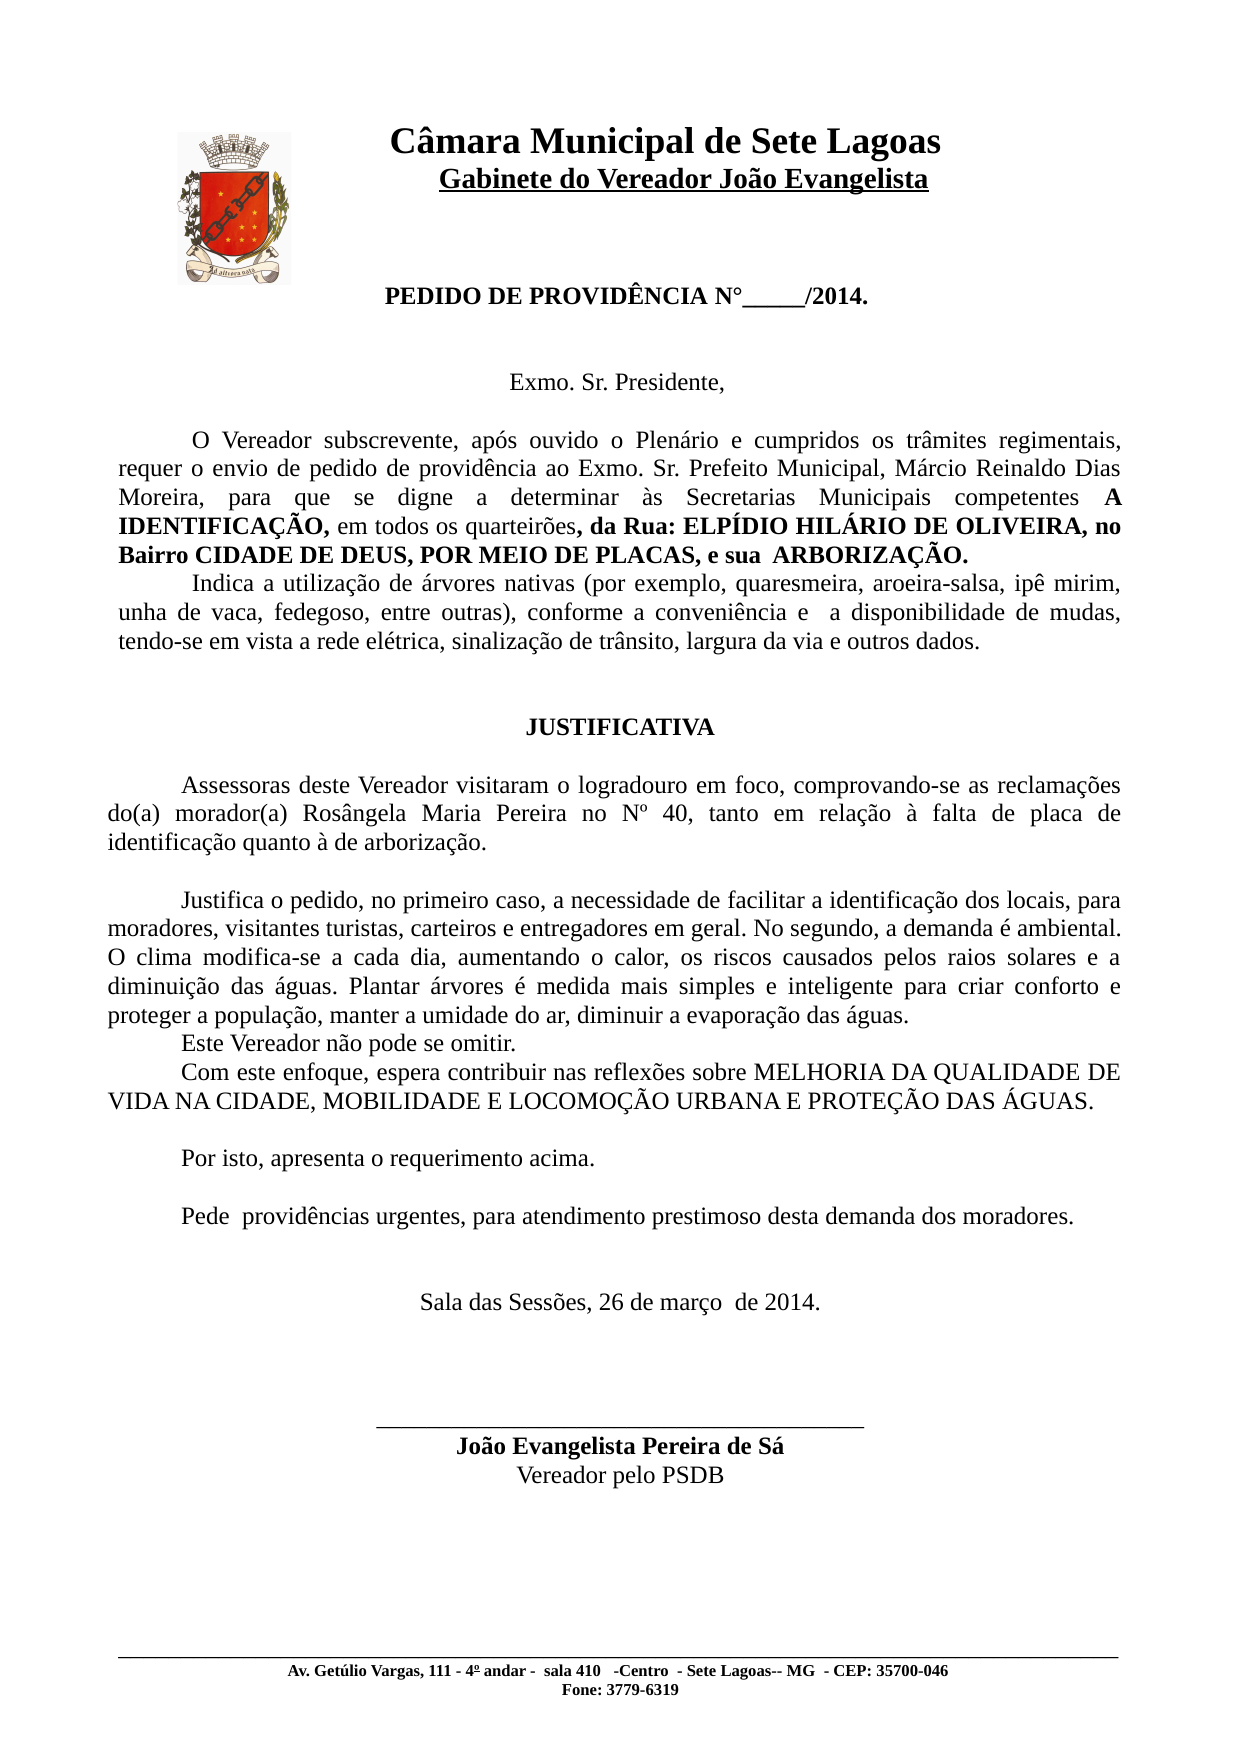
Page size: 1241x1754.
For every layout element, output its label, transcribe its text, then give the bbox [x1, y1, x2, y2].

text Av. Getúlio Vargas, 111 - 4º andar - sala 410 -Centro - Sete Lagoas-- MG - CEP: 35700-046 [118, 1661, 1122, 1680]
text Assessoras deste Vereador visitaram o logradouro em foco, comprovando-se as reclamações do(a) morador(a) Rosângela Maria Pereira no Nº 40, tanto em relação à falta de placa de identificação quanto à de arborização. [107, 770, 1122, 856]
text Fone: 3779-6319 [118, 1680, 1122, 1699]
text Exmo. Sr. Presidente, [118, 367, 1122, 396]
text ________________________________________________________________________________ [118, 1632, 1122, 1661]
text JUSTIFICATIVA [118, 712, 1122, 741]
text Gabinete do Vereador João Evangelista [292, 161, 1122, 195]
text [118, 161, 177, 195]
text Vereador pelo PSDB [118, 1460, 1122, 1488]
text PEDIDO DE PROVIDÊNCIA N°_____/2014. [118, 281, 1122, 310]
text Por isto, apresenta o requerimento acima. [107, 1143, 1122, 1172]
text Este Vereador não pode se omitir. [107, 1028, 1122, 1057]
text Câmara Municipal de Sete Lagoas [118, 118, 1122, 161]
text O Vereador subscrevente, após ouvido o Plenário e cumpridos os trâmites regimentais, requer o envio de pedido de providência ao Exmo. Sr. Prefeito Municipal, Márcio Reinaldo Dias Moreira, para que se digne a determinar às Secretarias Municipais competentes A IDENTIFICAÇÃO, em todos os quarteirões, da Rua: ELPÍDIO HILÁRIO DE OLIVEIRA, no Bairro CIDADE DE DEUS, POR MEIO DE PLACAS, e sua ARBORIZAÇÃO. [118, 425, 1122, 568]
picture [177, 132, 292, 285]
text _______________________________________ [118, 1402, 1122, 1431]
text Sala das Sessões, 26 de março de 2014. [118, 1287, 1122, 1316]
text Justifica o pedido, no primeiro caso, a necessidade de facilitar a identificação dos locais, para moradores, visitantes turistas, carteiros e entregadores em geral. No segundo, a demanda é ambiental. O clima modifica-se a cada dia, aumentando o calor, os riscos causados pelos raios solares e a diminuição das águas. Plantar árvores é medida mais simples e inteligente para criar conforto e proteger a população, manter a umidade do ar, diminuir a evaporação das águas. [107, 885, 1122, 1028]
text Indica a utilização de árvores nativas (por exemplo, quaresmeira, aroeira-salsa, ipê mirim, unha de vaca, fedegoso, entre outras), conforme a conveniência e a disponibilidade de mudas, tendo-se em vista a rede elétrica, sinalização de trânsito, largura da via e outros dados. [118, 568, 1122, 655]
subtitle João Evangelista Pereira de Sá [118, 1431, 1122, 1460]
text Pede providências urgentes, para atendimento prestimoso desta demanda dos moradores. [107, 1201, 1122, 1230]
text Com este enfoque, espera contribuir nas reflexões sobre MELHORIA DA QUALIDADE DE VIDA NA CIDADE, MOBILIDADE E LOCOMOÇÃO URBANA E PROTEÇÃO DAS ÁGUAS. [107, 1057, 1122, 1115]
